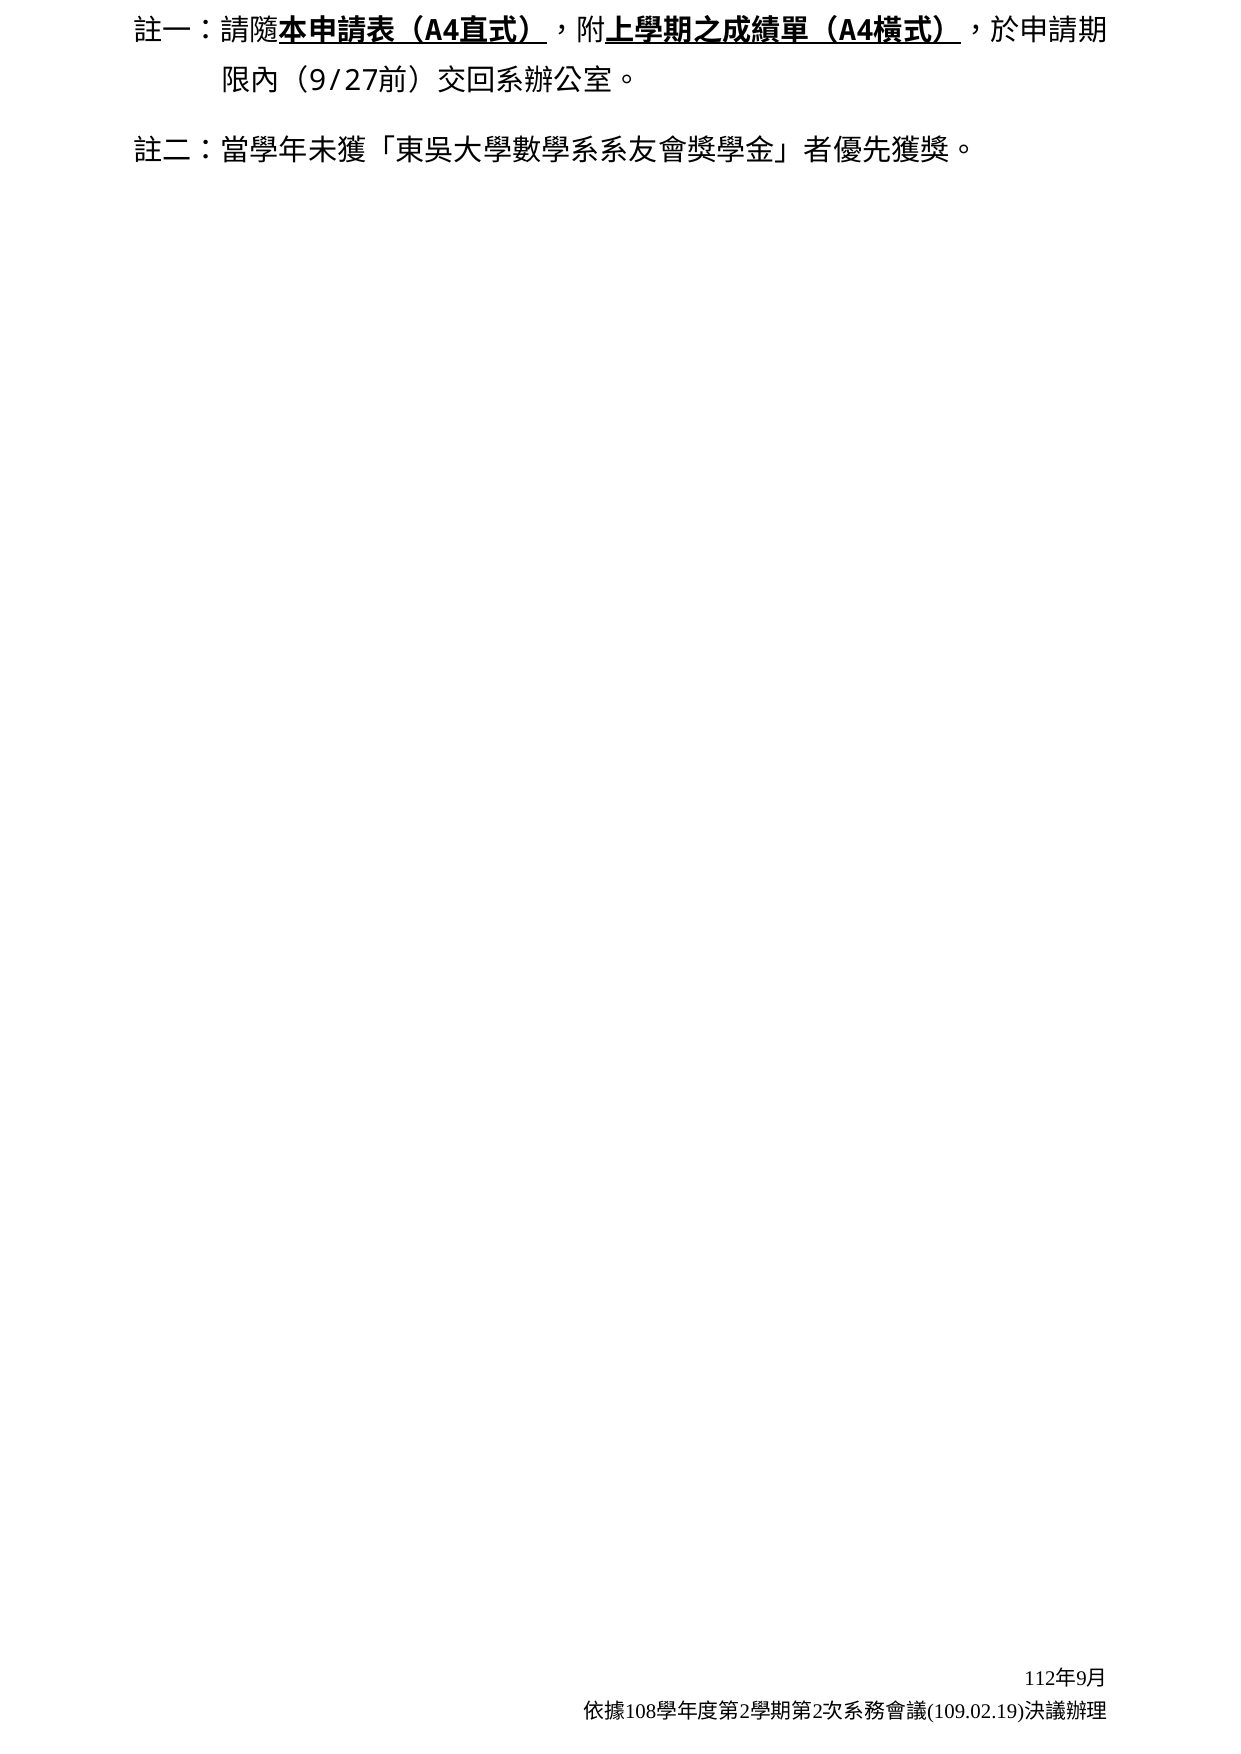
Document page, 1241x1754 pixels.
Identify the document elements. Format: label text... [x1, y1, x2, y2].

text 註二：當學年未獲「東吳大學數學系系友會獎學金」者優先獲獎。 [133, 121, 1107, 171]
text 註一：請隨本申請表（A4直式），附上學期之成績單（A4橫式），於申請期限內（9/27前）交回系辦公室。 [133, 0, 1107, 100]
